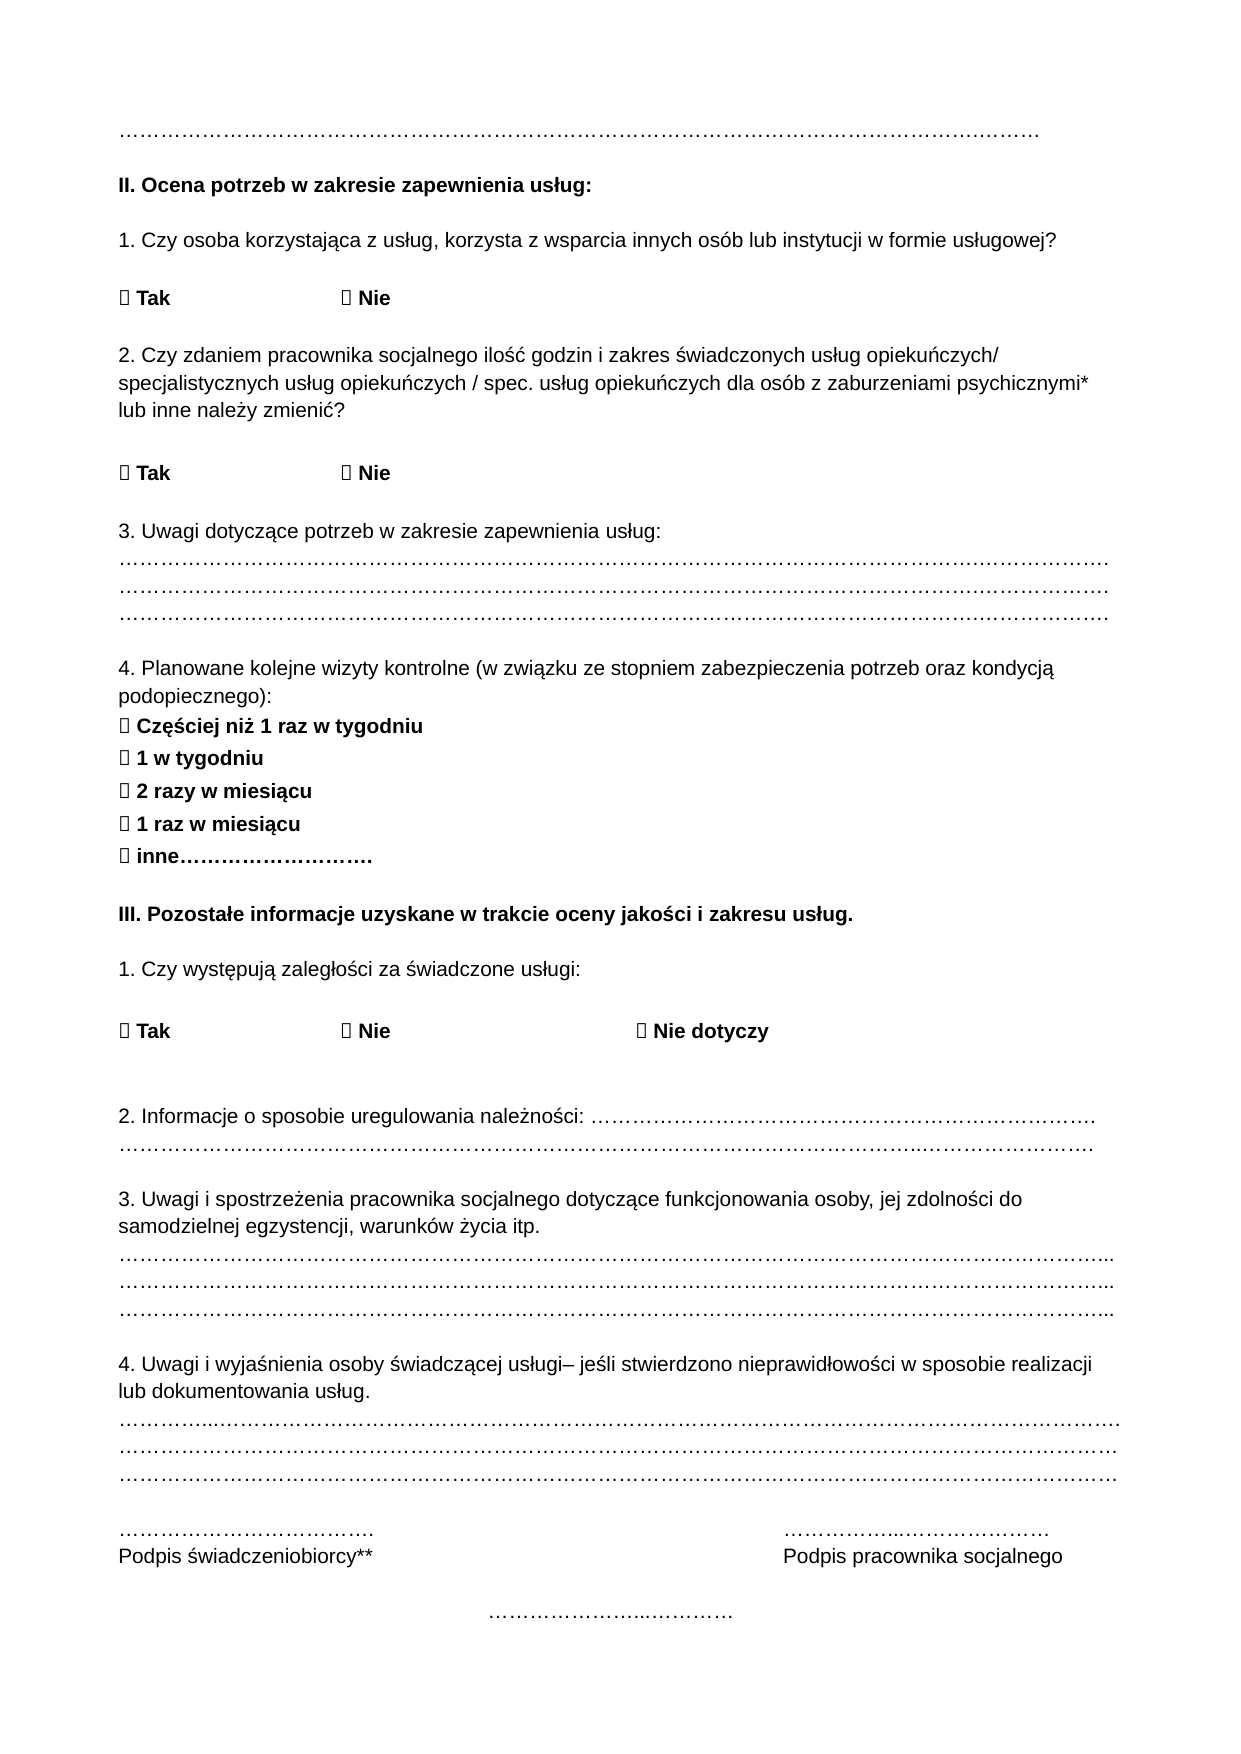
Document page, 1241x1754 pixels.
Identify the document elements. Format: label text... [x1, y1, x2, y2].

text  1 w tygodniu [118, 743, 1122, 772]
text 1. Czy występują zaległości za świadczone usługi: [118, 956, 1122, 980]
text  Tak  Nie [118, 458, 1122, 487]
text 3. Uwagi dotyczące potrzeb w zakresie zapewnienia usług: [118, 518, 1122, 542]
text ……………………………………………………………………………………………………………………………...……………………………………………………………………………………………………………………………... [118, 1269, 1122, 1321]
text III. Pozostałe informacje uzyskane w trakcie oceny jakości i zakresu usług. [118, 901, 1122, 925]
text Podpis świadczeniobiorcy** Podpis pracownika socjalnego [118, 1544, 1122, 1568]
text  1 raz w miesiącu [118, 809, 1122, 837]
text 4. Planowane kolejne wizyty kontrolne (w związku ze stopniem zabezpieczenia potrzeb oraz kondycją podopiecznego): [118, 656, 1122, 707]
text  Częściej niż 1 raz w tygodniu [118, 711, 1122, 739]
text 2. Informacje o sposobie uregulowania należności: ………………………………………………………………. ……………………………………………………………………………………………………..……………………. [118, 1104, 1122, 1156]
text …………………...………… [118, 1599, 1122, 1623]
text  Tak  Nie  Nie dotyczy [118, 1017, 1122, 1045]
text II. Ocena potrzeb w zakresie zapewnienia usług: [118, 173, 1122, 197]
text 3. Uwagi i spostrzeżenia pracownika socjalnego dotyczące funkcjonowania osoby, jej zdolności do samodzielnej egzystencji, warunków życia itp. [118, 1187, 1122, 1238]
text 2. Czy zdaniem pracownika socjalnego ilość godzin i zakres świadczonych usług opiekuńczych/ specjalistycznych usług opiekuńczych / spec. usług opiekuńczych dla osób z zaburzeniami psychicznymi* lub inne należy zmienić? [118, 343, 1122, 422]
text …………………………………………………………………………………………………………….……………….…………………………………………………………………………………………………………….……………….…………………………………………………………………………………………………………….………………. [118, 546, 1122, 625]
text ……………………………………………………………………………………………………………………………... [118, 1242, 1122, 1266]
text  inne………………………. [118, 841, 1122, 870]
text …………………………………………………………………………………………………………….……… [118, 118, 1122, 142]
text ………………………………. ……………...………………… [118, 1517, 1122, 1541]
text 1. Czy osoba korzystająca z usług, korzysta z wsparcia innych osób lub instytucji w formie usługowej? [118, 228, 1122, 252]
text  Tak  Nie [118, 283, 1122, 312]
text …………...………………………………………………………………………………………………………………….……………………………………………………………………………………………………………………………………………………………………………………………………………………………………………………………… [118, 1407, 1122, 1486]
text  2 razy w miesiącu [118, 776, 1122, 804]
text 4. Uwagi i wyjaśnienia osoby świadczącej usługi– jeśli stwierdzono nieprawidłowości w sposobie realizacji lub dokumentowania usług. [118, 1352, 1122, 1403]
